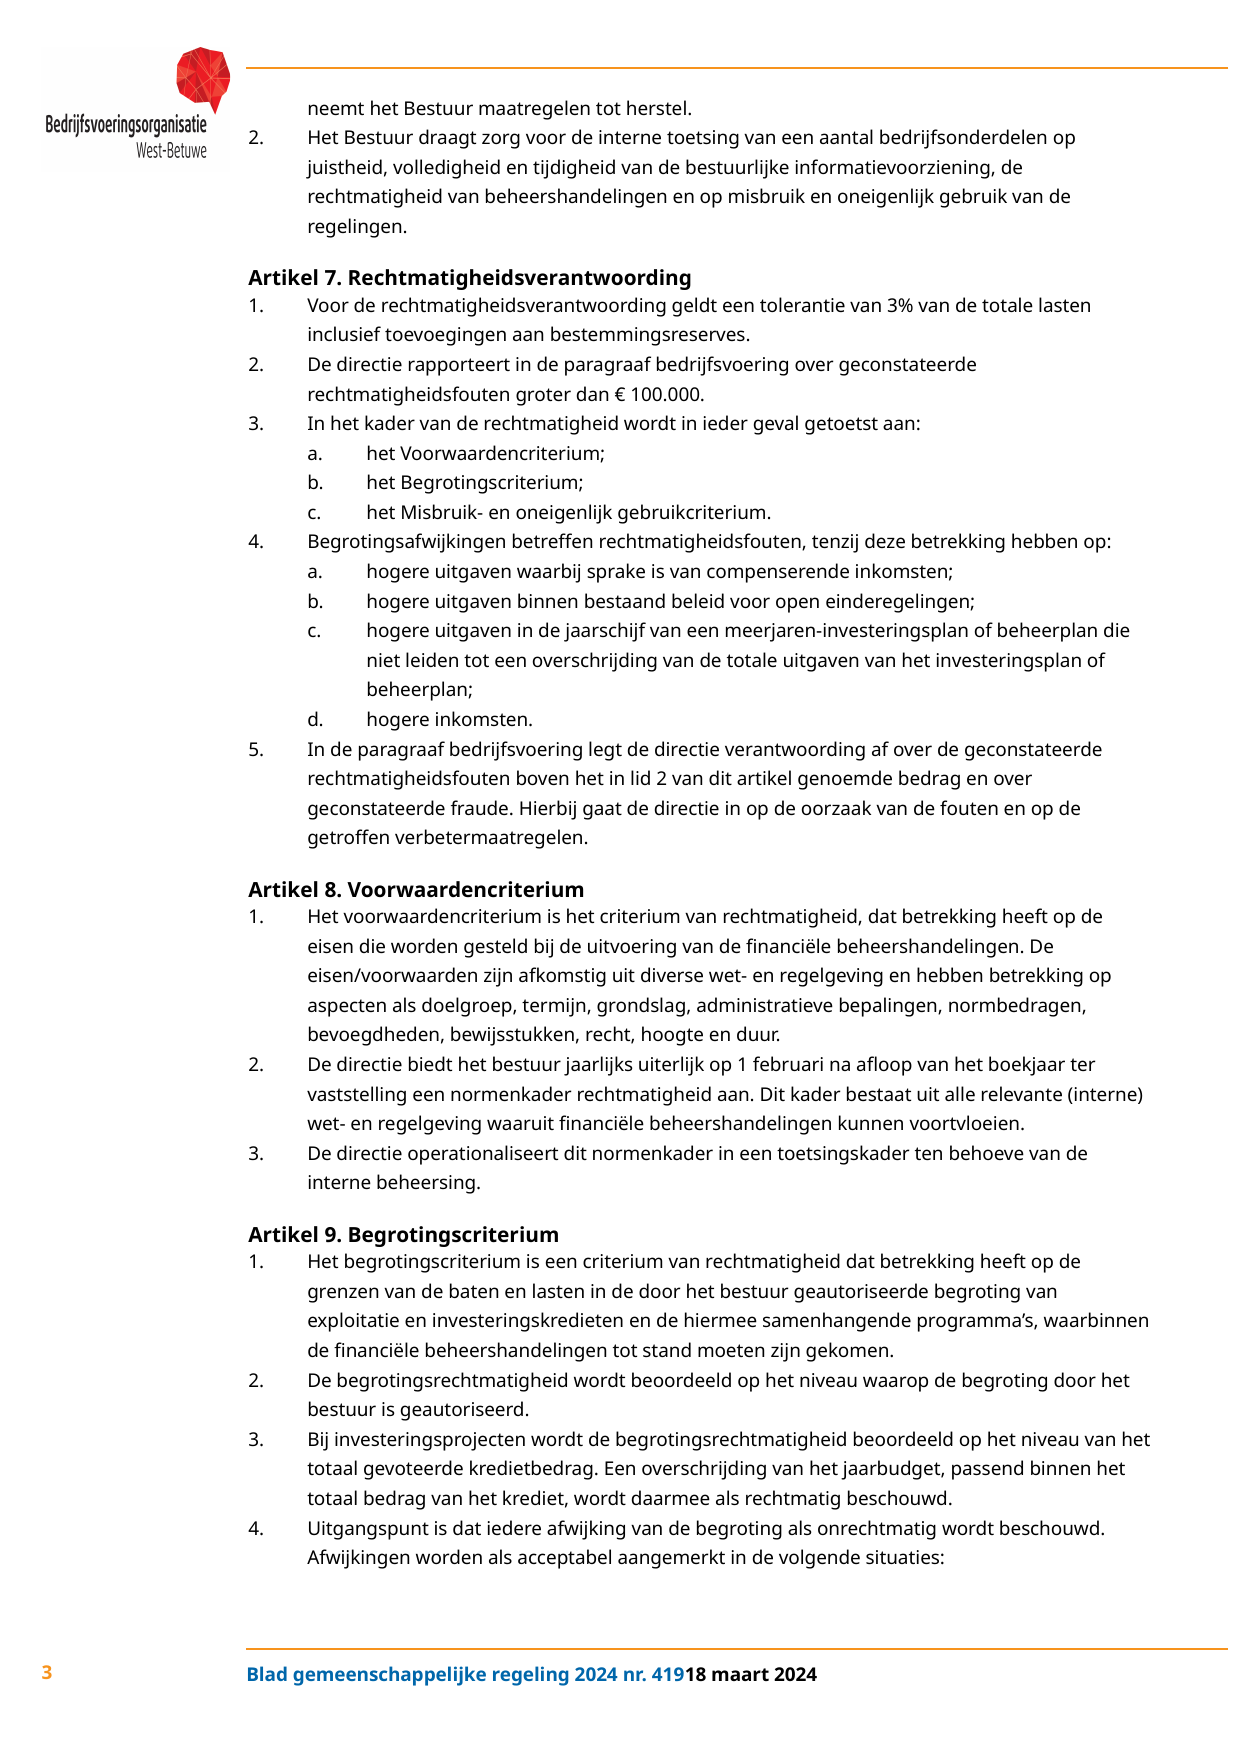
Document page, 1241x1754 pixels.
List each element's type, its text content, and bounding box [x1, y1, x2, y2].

list het Begrotingscriterium; [307, 469, 1152, 495]
list Uitgangspunt is dat iedere afwijking van de begroting als onrechtmatig wordt beschouwd. Afwijkingen worden als acceptabel aangemerkt in de volgende situaties: [248, 1515, 1152, 1570]
list het Misbruik- en oneigenlijk gebruikcriterium. [307, 499, 1152, 525]
text Artikel 7. Rechtmatigheidsverantwoording [248, 263, 1152, 292]
list Voor de rechtmatigheidsverantwoording geldt een tolerantie van 3% van de totale lasten inclusief toevoegingen aan bestemmingsreserves. [248, 292, 1152, 347]
list De directie operationaliseert dit normenkader in een toetsingskader ten behoeve van de interne beheersing. [248, 1140, 1152, 1195]
list De begrotingsrechtmatigheid wordt beoordeeld op het niveau waarop de begroting door het bestuur is geautoriseerd. [248, 1367, 1152, 1422]
list Bij investeringsprojecten wordt de begrotingsrechtmatigheid beoordeeld op het niveau van het totaal gevoteerde kredietbedrag. Een overschrijding van het jaarbudget, passend binnen het totaal bedrag van het krediet, wordt daarmee als rechtmatig beschouwd. [248, 1426, 1152, 1511]
list neemt het Bestuur maatregelen tot herstel. [248, 95, 1152, 121]
list hogere uitgaven waarbij sprake is van compenserende inkomsten; [307, 558, 1152, 584]
list het Voorwaardencriterium; [307, 440, 1152, 466]
list Begrotingsafwijkingen betreffen rechtmatigheidsfouten, tenzij deze betrekking hebben op: [248, 529, 1152, 554]
list Het Bestuur draagt zorg voor de interne toetsing van een aantal bedrijfsonderdelen op juistheid, volledigheid en tijdigheid van de bestuurlijke informatievoorziening, de rechtmatigheid van beheershandelingen en op misbruik en oneigenlijk gebruik van de regelingen. [248, 124, 1152, 239]
list Het begrotingscriterium is een criterium van rechtmatigheid dat betrekking heeft op de grenzen van de baten en lasten in de door het bestuur geautoriseerde begroting van exploitatie en investeringskredieten en de hiermee samenhangende programma’s, waarbinnen de financiële beheershandelingen tot stand moeten zijn gekomen. [248, 1248, 1152, 1363]
text Artikel 8. Voorwaardencriterium [248, 875, 1152, 903]
list De directie rapporteert in de paragraaf bedrijfsvoering over geconstateerde rechtmatigheidsfouten groter dan € 100.000. [248, 351, 1152, 406]
list hogere uitgaven binnen bestaand beleid voor open einderegelingen; [307, 588, 1152, 613]
list hogere uitgaven in de jaarschijf van een meerjaren-investeringsplan of beheerplan die niet leiden tot een overschrijding van de totale uitgaven van het investeringsplan of beheerplan; [307, 617, 1152, 702]
text Artikel 9. Begrotingscriterium [248, 1220, 1152, 1248]
list De directie biedt het bestuur jaarlijks uiterlijk op 1 februari na afloop van het boekjaar ter vaststelling een normenkader rechtmatigheid aan. Dit kader bestaat uit alle relevante (interne) wet- en regelgeving waaruit financiële beheershandelingen kunnen voortvloeien. [248, 1051, 1152, 1136]
list hogere inkomsten. [307, 706, 1152, 732]
picture [41, 47, 231, 172]
list In de paragraaf bedrijfsvoering legt de directie verantwoording af over de geconstateerde rechtmatigheidsfouten boven het in lid 2 van dit artikel genoemde bedrag en over geconstateerde fraude. Hierbij gaat de directie in op de oorzaak van de fouten en op de getroffen verbetermaatregelen. [248, 736, 1152, 850]
list In het kader van de rechtmatigheid wordt in ieder geval getoetst aan: [248, 410, 1152, 436]
list Het voorwaardencriterium is het criterium van rechtmatigheid, dat betrekking heeft op de eisen die worden gesteld bij de uitvoering van de financiële beheershandelingen. De eisen/voorwaarden zijn afkomstig uit diverse wet- en regelgeving en hebben betrekking op aspecten als doelgroep, termijn, grondslag, administratieve bepalingen, normbedragen, bevoegdheden, bewijsstukken, recht, hoogte en duur. [248, 903, 1152, 1047]
